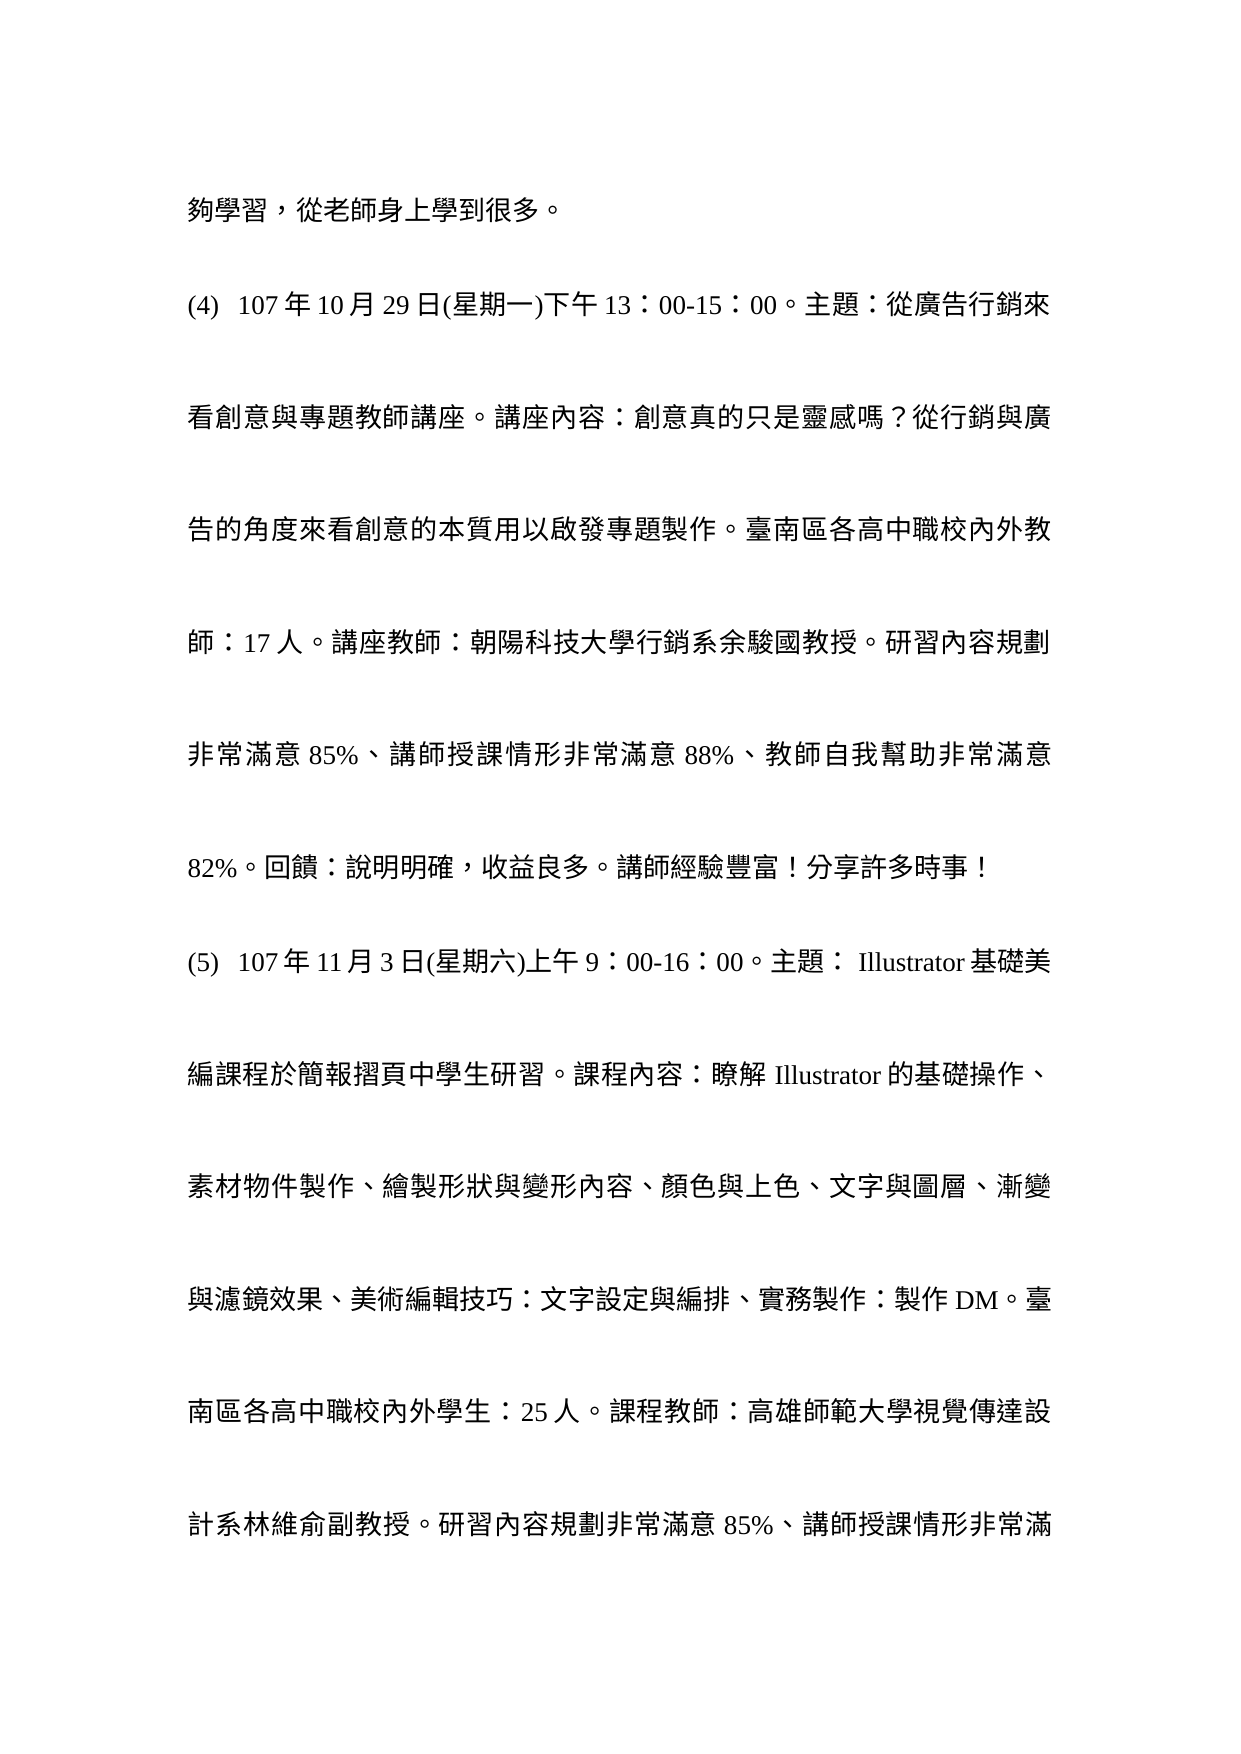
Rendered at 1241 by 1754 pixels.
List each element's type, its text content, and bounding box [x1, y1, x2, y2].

text (5) 107年11月3日(星期六)上午9：00-16：00。主題： Illustrator基礎美編課程於簡報摺頁中學生研習。課程內容：瞭解Illustrator的基礎操作、素材物件製作、繪製形狀與變形內容、顏色與上色、文字與圖層、漸變與濾鏡效果、美術編輯技巧：文字設定與編排、實務製作：製作DM。臺南區各高中職校內外學生：25人。課程教師：高雄師範大學視覺傳達設計系林維俞副教授。研習內容規劃非常滿意85%、講師授課情形非常滿 [187, 916, 1053, 1554]
text 夠學習，從老師身上學到很多。 [187, 164, 1053, 239]
text (4) 107年10月29日(星期一)下午13：00-15：00。主題：從廣告行銷來看創意與專題教師講座。講座內容：創意真的只是靈感嗎？從行銷與廣告的角度來看創意的本質用以啟發專題製作。臺南區各高中職校內外教師：17人。講座教師：朝陽科技大學行銷系余駿國教授。研習內容規劃非常滿意85%、講師授課情形非常滿意88%、教師自我幫助非常滿意82%。回饋：說明明確，收益良多。講師經驗豐富！分享許多時事！ [187, 259, 1053, 897]
